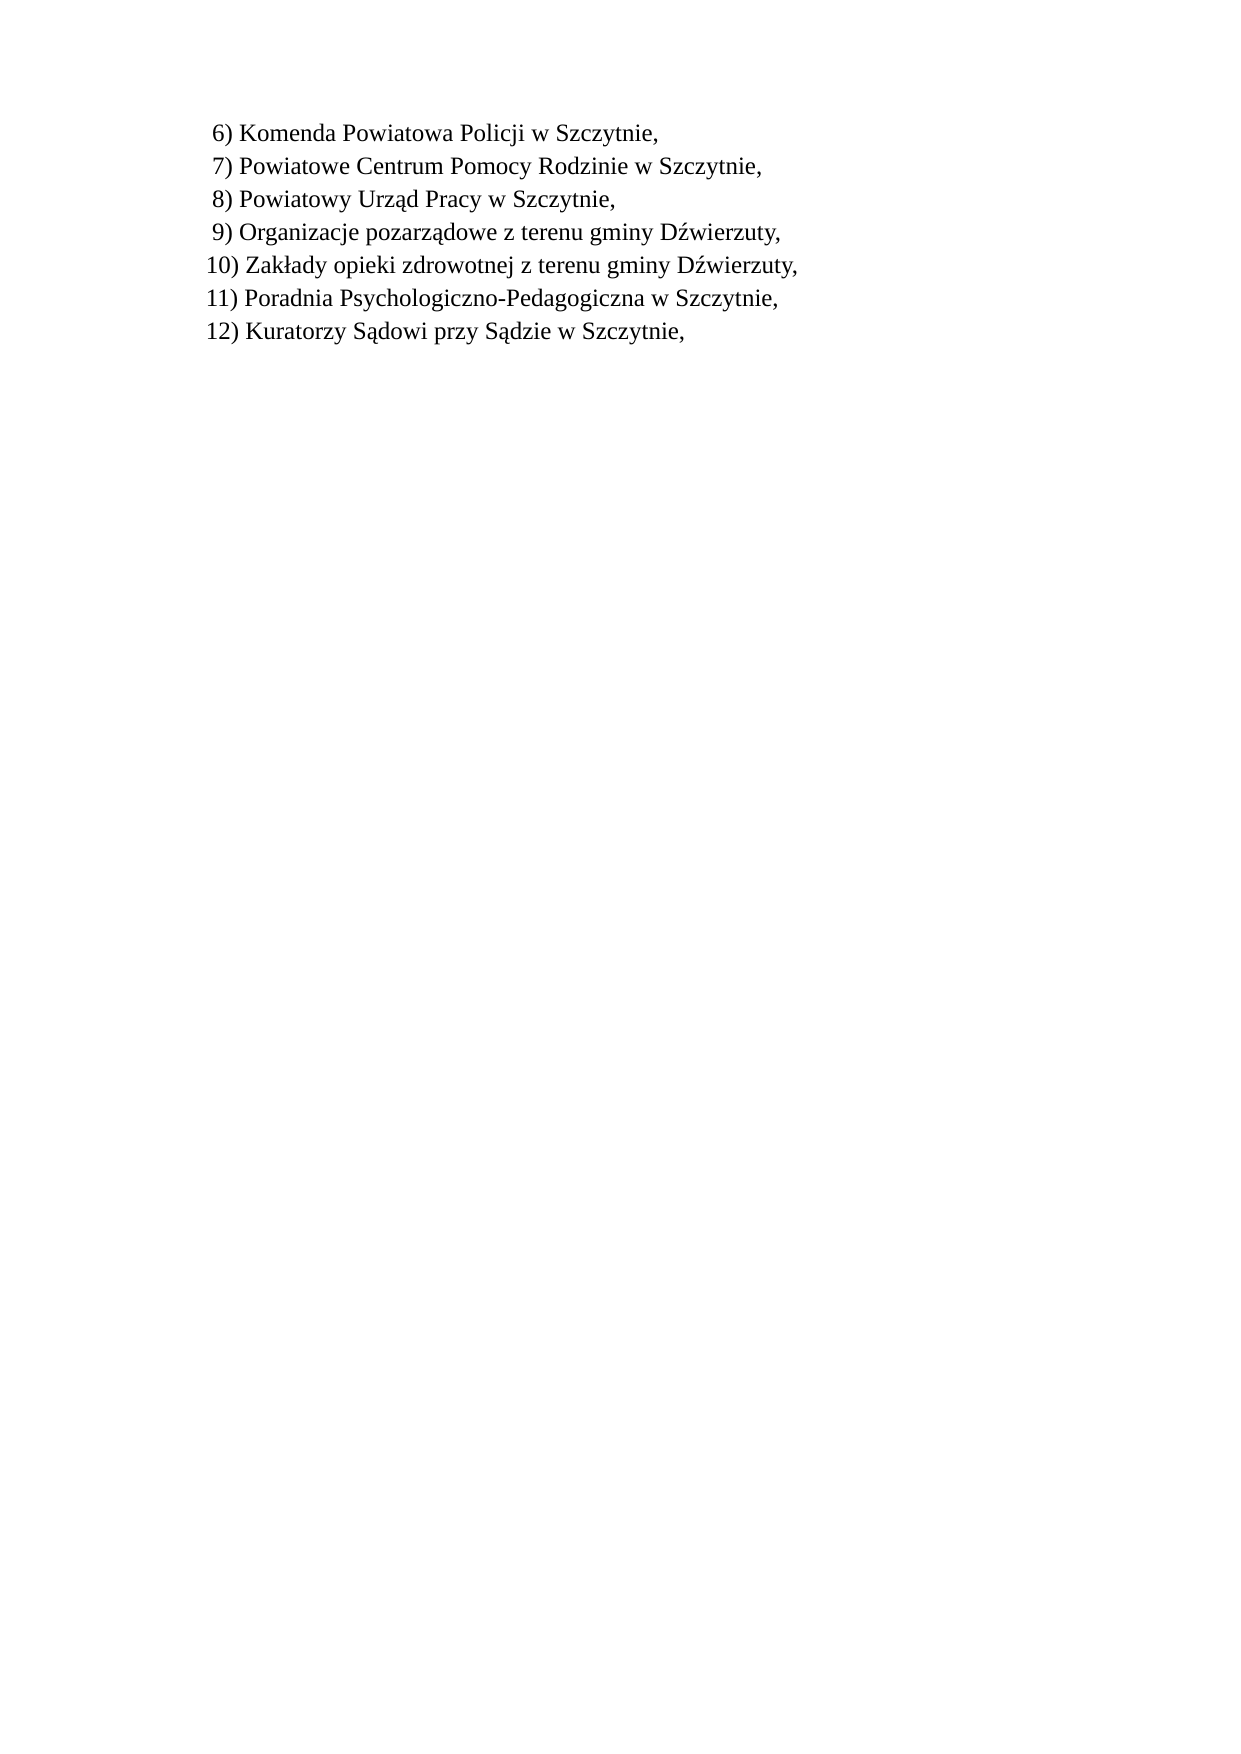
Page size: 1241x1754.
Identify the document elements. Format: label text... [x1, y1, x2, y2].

text 9) Organizacje pozarządowe z terenu gminy Dźwierzuty, [118, 217, 1122, 246]
text 6) Komenda Powiatowa Policji w Szczytnie, [118, 118, 1122, 147]
text 11) Poradnia Psychologiczno-Pedagogiczna w Szczytnie, [118, 283, 1122, 312]
text 12) Kuratorzy Sądowi przy Sądzie w Szczytnie, [118, 316, 1122, 345]
text 10) Zakłady opieki zdrowotnej z terenu gminy Dźwierzuty, [118, 250, 1122, 279]
text 8) Powiatowy Urząd Pracy w Szczytnie, [118, 184, 1122, 213]
text 7) Powiatowe Centrum Pomocy Rodzinie w Szczytnie, [118, 151, 1122, 180]
